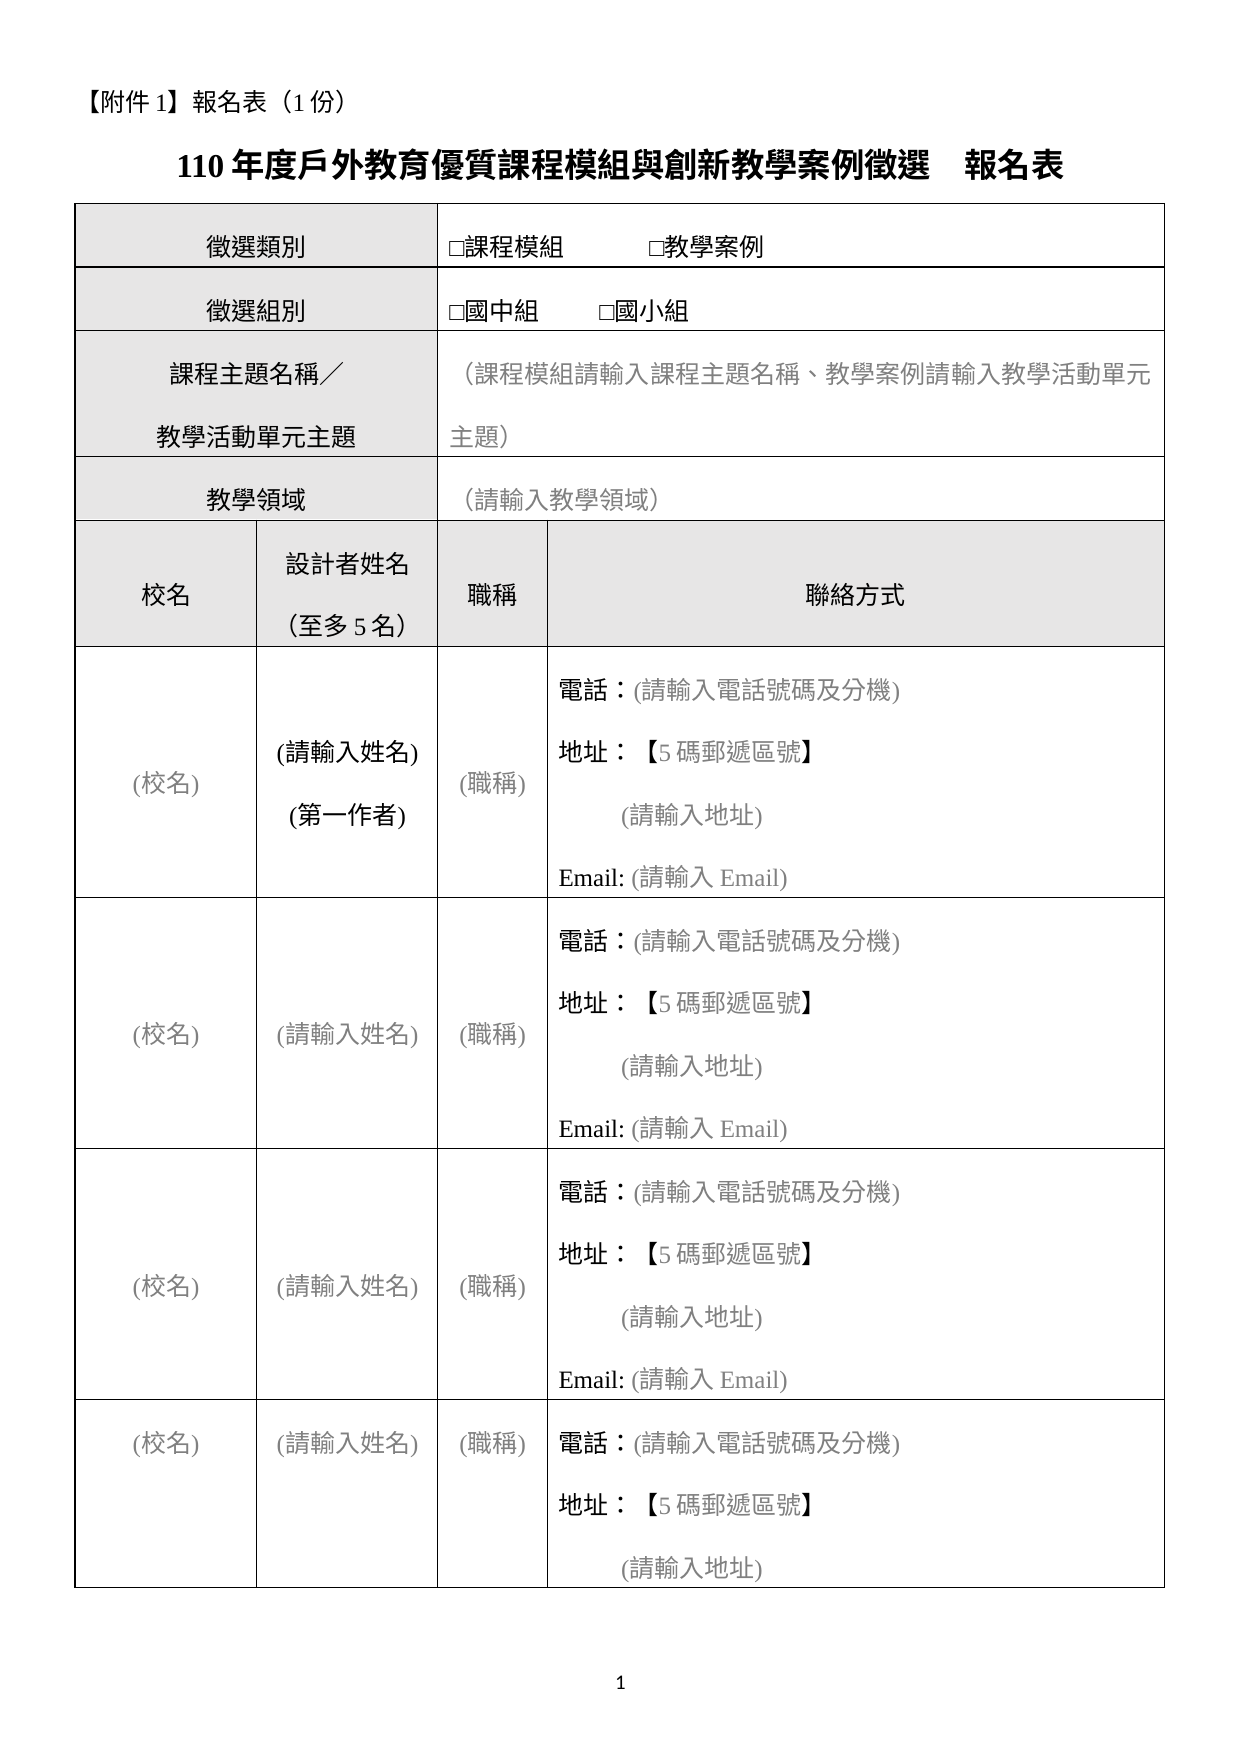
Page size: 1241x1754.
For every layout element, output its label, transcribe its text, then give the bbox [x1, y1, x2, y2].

table_header □課程模組 □教學案例 [438, 204, 1164, 266]
table_cell (校名) [76, 1400, 256, 1587]
table_cell (請輸入姓名) [257, 1149, 437, 1399]
table_cell 電話：(請輸入電話號碼及分機) 地址：【5碼郵遞區號】 (請輸入地址) Email: (請輸入Email) [548, 647, 1164, 897]
table_cell (校名) [76, 898, 256, 1148]
table_cell 校名 [76, 521, 256, 646]
table_cell (請輸入姓名) [257, 1400, 437, 1587]
table_cell 電話：(請輸入電話號碼及分機) 地址：【5碼郵遞區號】 (請輸入地址) Email: (請輸入Email) [548, 1149, 1164, 1399]
table_cell 課程主題名稱∕ 教學活動單元主題 [76, 331, 437, 456]
table_cell 職稱 [438, 521, 547, 646]
table_cell 聯絡方式 [548, 521, 1164, 646]
table_cell （課程模組請輸入課程主題名稱、教學案例請輸入教學活動單元主題） [438, 331, 1164, 456]
table_cell (校名) [76, 1149, 256, 1399]
table_cell (請輸入姓名) [257, 898, 437, 1148]
table_cell □國中組 □國小組 [438, 268, 1164, 330]
table_cell 電話：(請輸入電話號碼及分機) 地址：【5碼郵遞區號】 (請輸入地址) [548, 1400, 1164, 1587]
table_cell (職稱) [438, 647, 547, 897]
table_cell (職稱) [438, 1149, 547, 1399]
table_cell (職稱) [438, 898, 547, 1148]
table_cell (請輸入姓名) (第一作者) [257, 647, 437, 897]
table_header 徵選類別 [76, 204, 437, 266]
text 【附件1】報名表（1份） [75, 59, 1165, 122]
table_cell 設計者姓名 （至多5名） [257, 521, 437, 646]
table_cell (校名) [76, 647, 256, 897]
table_cell （請輸入教學領域） [438, 457, 1164, 519]
table_cell (職稱) [438, 1400, 547, 1587]
text 110年度戶外教育優質課程模組與創新教學案例徵選 報名表 [75, 122, 1165, 184]
table_cell 徵選組別 [76, 268, 437, 330]
table_cell 教學領域 [76, 457, 437, 519]
table_cell 電話：(請輸入電話號碼及分機) 地址：【5碼郵遞區號】 (請輸入地址) Email: (請輸入Email) [548, 898, 1164, 1148]
